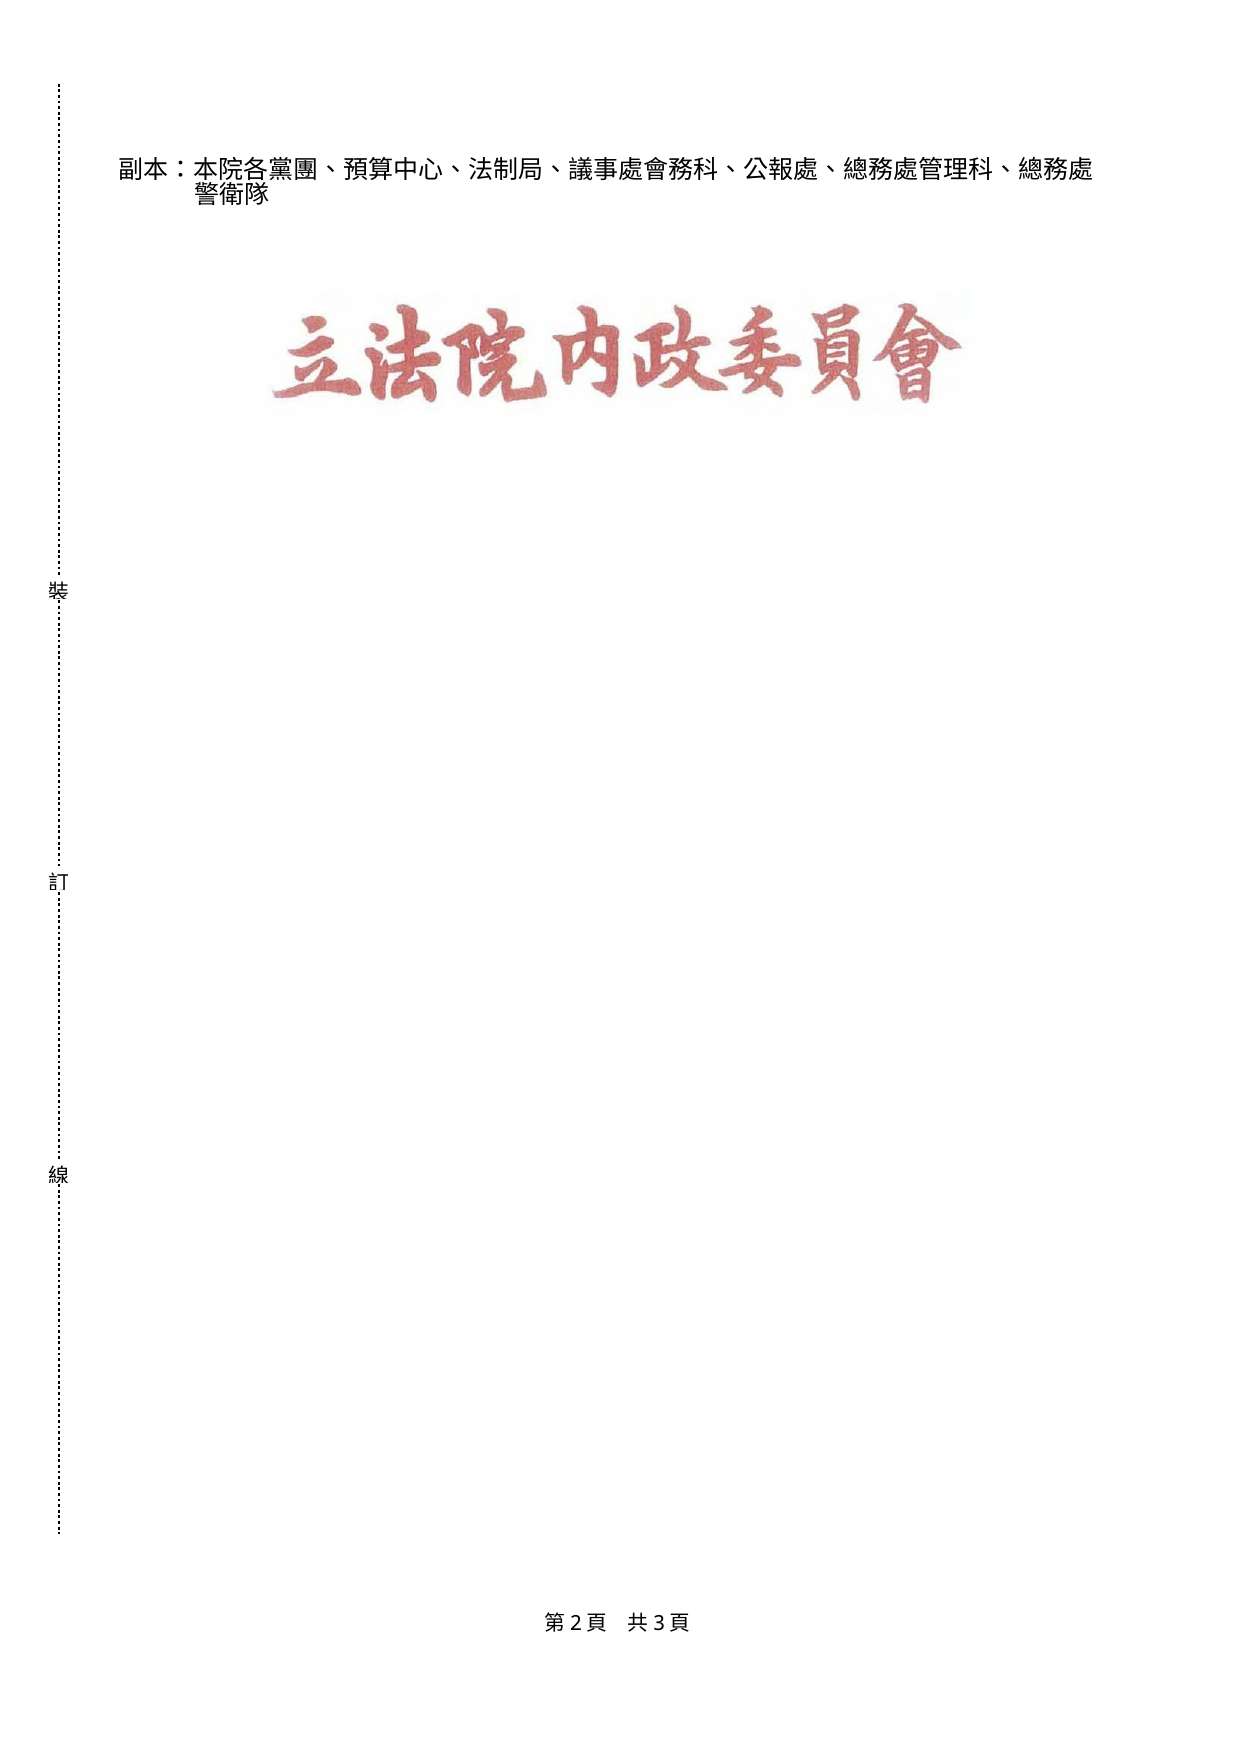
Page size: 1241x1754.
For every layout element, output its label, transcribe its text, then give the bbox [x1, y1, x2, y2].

text 副本：本院各黨團、預算中心、法制局、議事處會務科、公報處、總務處管理科、總務處警衛隊 [118, 158, 1116, 208]
